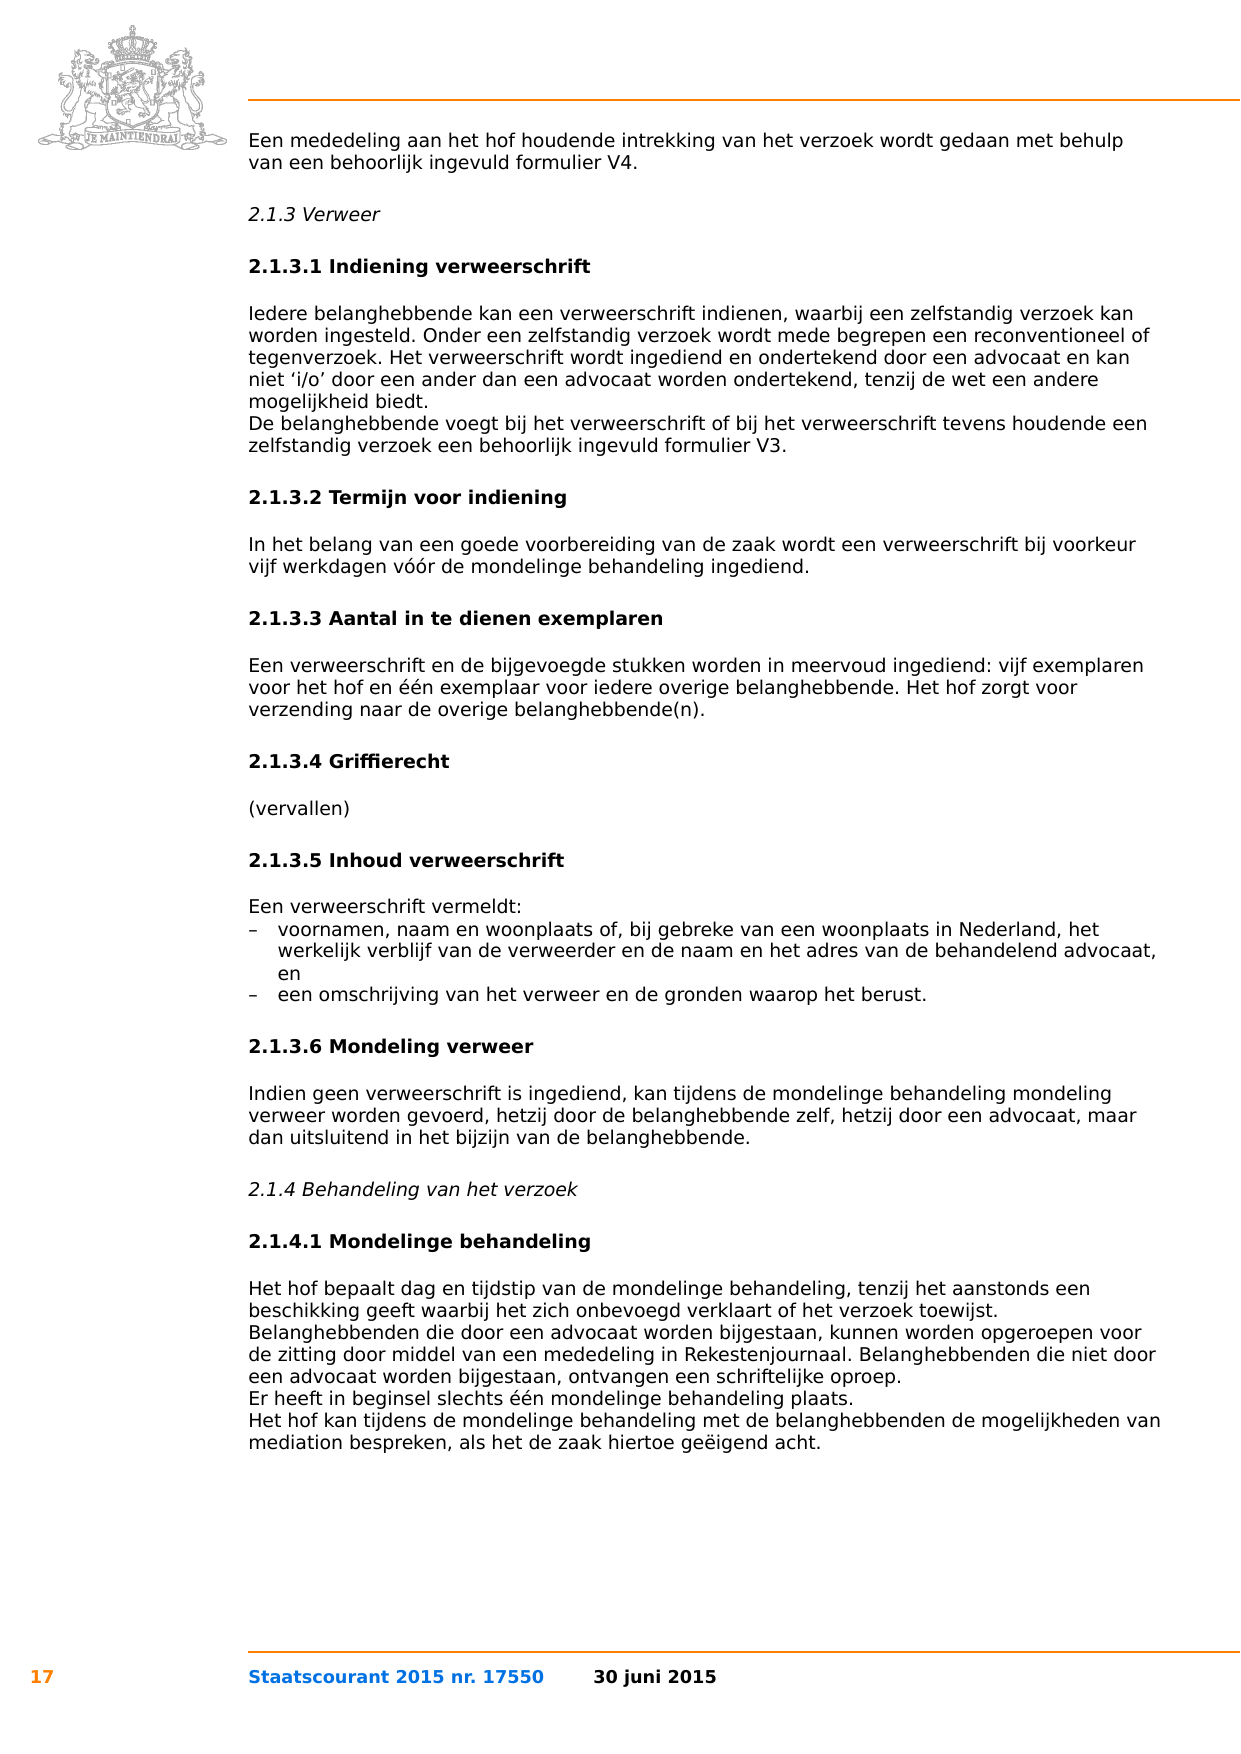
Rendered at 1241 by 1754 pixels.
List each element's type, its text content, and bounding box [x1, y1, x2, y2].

text – voornamen, naam en woonplaats of, bij gebreke van een woonplaats in Nederland, het werkelijk verblijf van de verweerder en de naam en het adres van de behandelend advocaat, en [248, 918, 1163, 984]
subtitle 2.1.3.1 Indiening verweerschrift [248, 256, 1163, 278]
subtitle 2.1.3.4 Griffierecht [248, 751, 1163, 772]
text Een verweerschrift vermeldt: [248, 896, 1163, 918]
subtitle 2.1.3 Verweer [248, 204, 1163, 226]
text Het hof kan tijdens de mondelinge behandeling met de belanghebbenden de mogelijkheden van mediation bespreken, als het de zaak hiertoe geëigend acht. [248, 1410, 1163, 1454]
subtitle 2.1.3.3 Aantal in te dienen exemplaren [248, 608, 1163, 629]
text Er heeft in beginsel slechts één mondelinge behandeling plaats. [248, 1388, 1163, 1410]
text Iedere belanghebbende kan een verweerschrift indienen, waarbij een zelfstandig verzoek kan worden ingesteld. Onder een zelfstandig verzoek wordt mede begrepen een reconventioneel of tegenverzoek. Het verweerschrift wordt ingediend en ondertekend door een advocaat en kan niet ‘i/o’ door een ander dan een advocaat worden ondertekend, tenzij de wet een andere mogelijkheid biedt. [248, 303, 1163, 413]
text De belanghebbende voegt bij het verweerschrift of bij het verweerschrift tevens houdende een zelfstandig verzoek een behoorlijk ingevuld formulier V3. [248, 413, 1163, 457]
picture [38, 25, 227, 150]
text Een verweerschrift en de bijgevoegde stukken worden in meervoud ingediend: vijf exemplaren voor het hof en één exemplaar voor iedere overige belanghebbende. Het hof zorgt voor verzending naar de overige belanghebbende(n). [248, 654, 1163, 721]
text In het belang van een goede voorbereiding van de zaak wordt een verweerschrift bij voorkeur vijf werkdagen vóór de mondelinge behandeling ingediend. [248, 534, 1163, 578]
subtitle 2.1.3.5 Inhoud verweerschrift [248, 849, 1163, 871]
text Een mededeling aan het hof houdende intrekking van het verzoek wordt gedaan met behulp van een behoorlijk ingevuld formulier V4. [248, 130, 1163, 174]
text Het hof bepaalt dag en tijdstip van de mondelinge behandeling, tenzij het aanstonds een beschikking geeft waarbij het zich onbevoegd verklaart of het verzoek toewijst. Belanghebbenden die door een advocaat worden bijgestaan, kunnen worden opgeroepen voor de zitting door middel van een mededeling in Rekestenjournaal. Belanghebbenden die niet door een advocaat worden bijgestaan, ontvangen een schriftelijke oproep. [248, 1278, 1163, 1388]
subtitle 2.1.3.6 Mondeling verweer [248, 1036, 1163, 1058]
text Indien geen verweerschrift is ingediend, kan tijdens de mondelinge behandeling mondeling verweer worden gevoerd, hetzij door de belanghebbende zelf, hetzij door een advocaat, maar dan uitsluitend in het bijzijn van de belanghebbende. [248, 1083, 1163, 1149]
text – een omschrijving van het verweer en de gronden waarop het berust. [248, 984, 1163, 1006]
text (vervallen) [248, 797, 1163, 819]
subtitle 2.1.4 Behandeling van het verzoek [248, 1179, 1163, 1201]
subtitle 2.1.3.2 Termijn voor indiening [248, 487, 1163, 509]
subtitle 2.1.4.1 Mondelinge behandeling [248, 1231, 1163, 1253]
